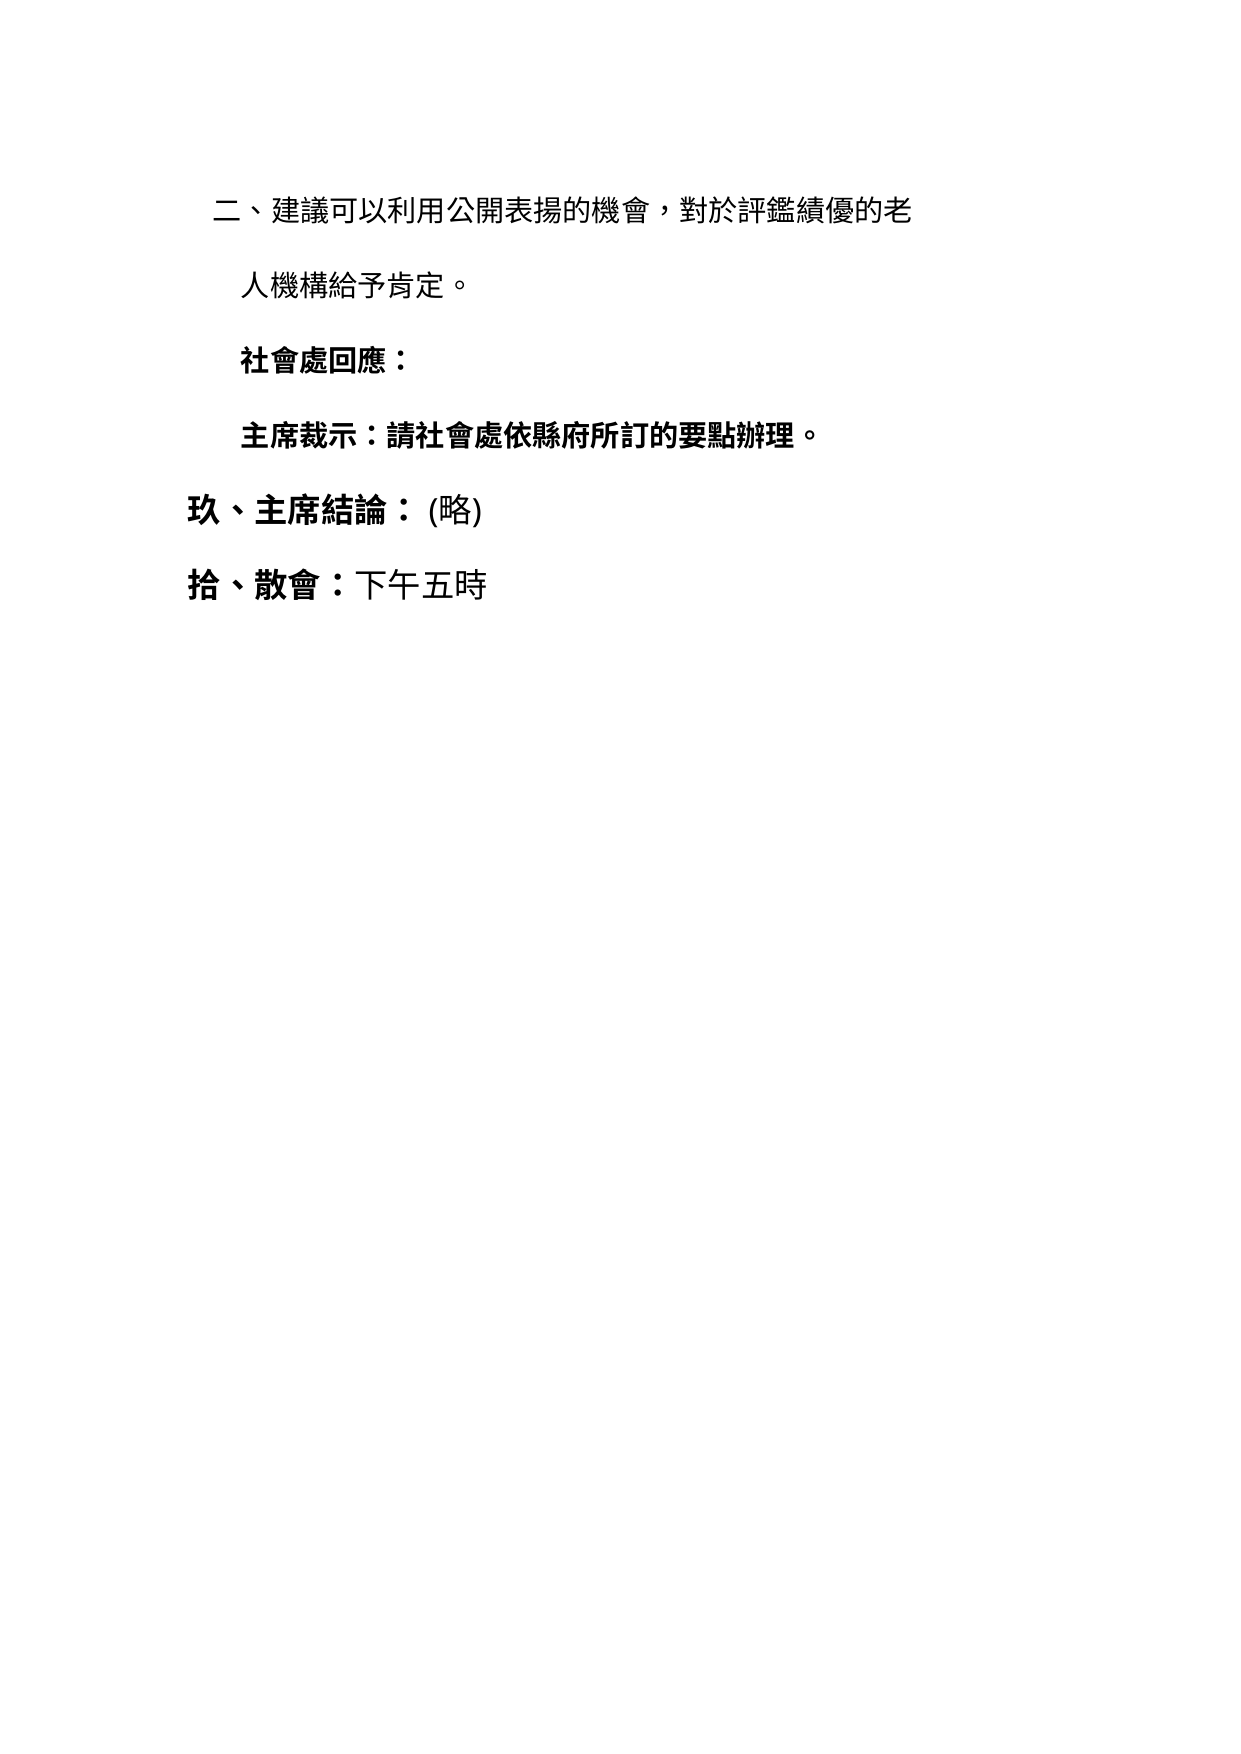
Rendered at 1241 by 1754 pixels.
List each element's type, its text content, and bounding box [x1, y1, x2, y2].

text 拾、散會：下午五時 [187, 539, 1053, 614]
text 玖、主席結論： (略) [187, 464, 1053, 539]
text 社會處回應： [187, 314, 1053, 389]
text 主席裁示：請社會處依縣府所訂的要點辦理。 [187, 389, 1053, 464]
text 人機構給予肯定。 [187, 239, 1053, 314]
text 二、建議可以利用公開表揚的機會，對於評鑑績優的老 [187, 164, 1053, 239]
